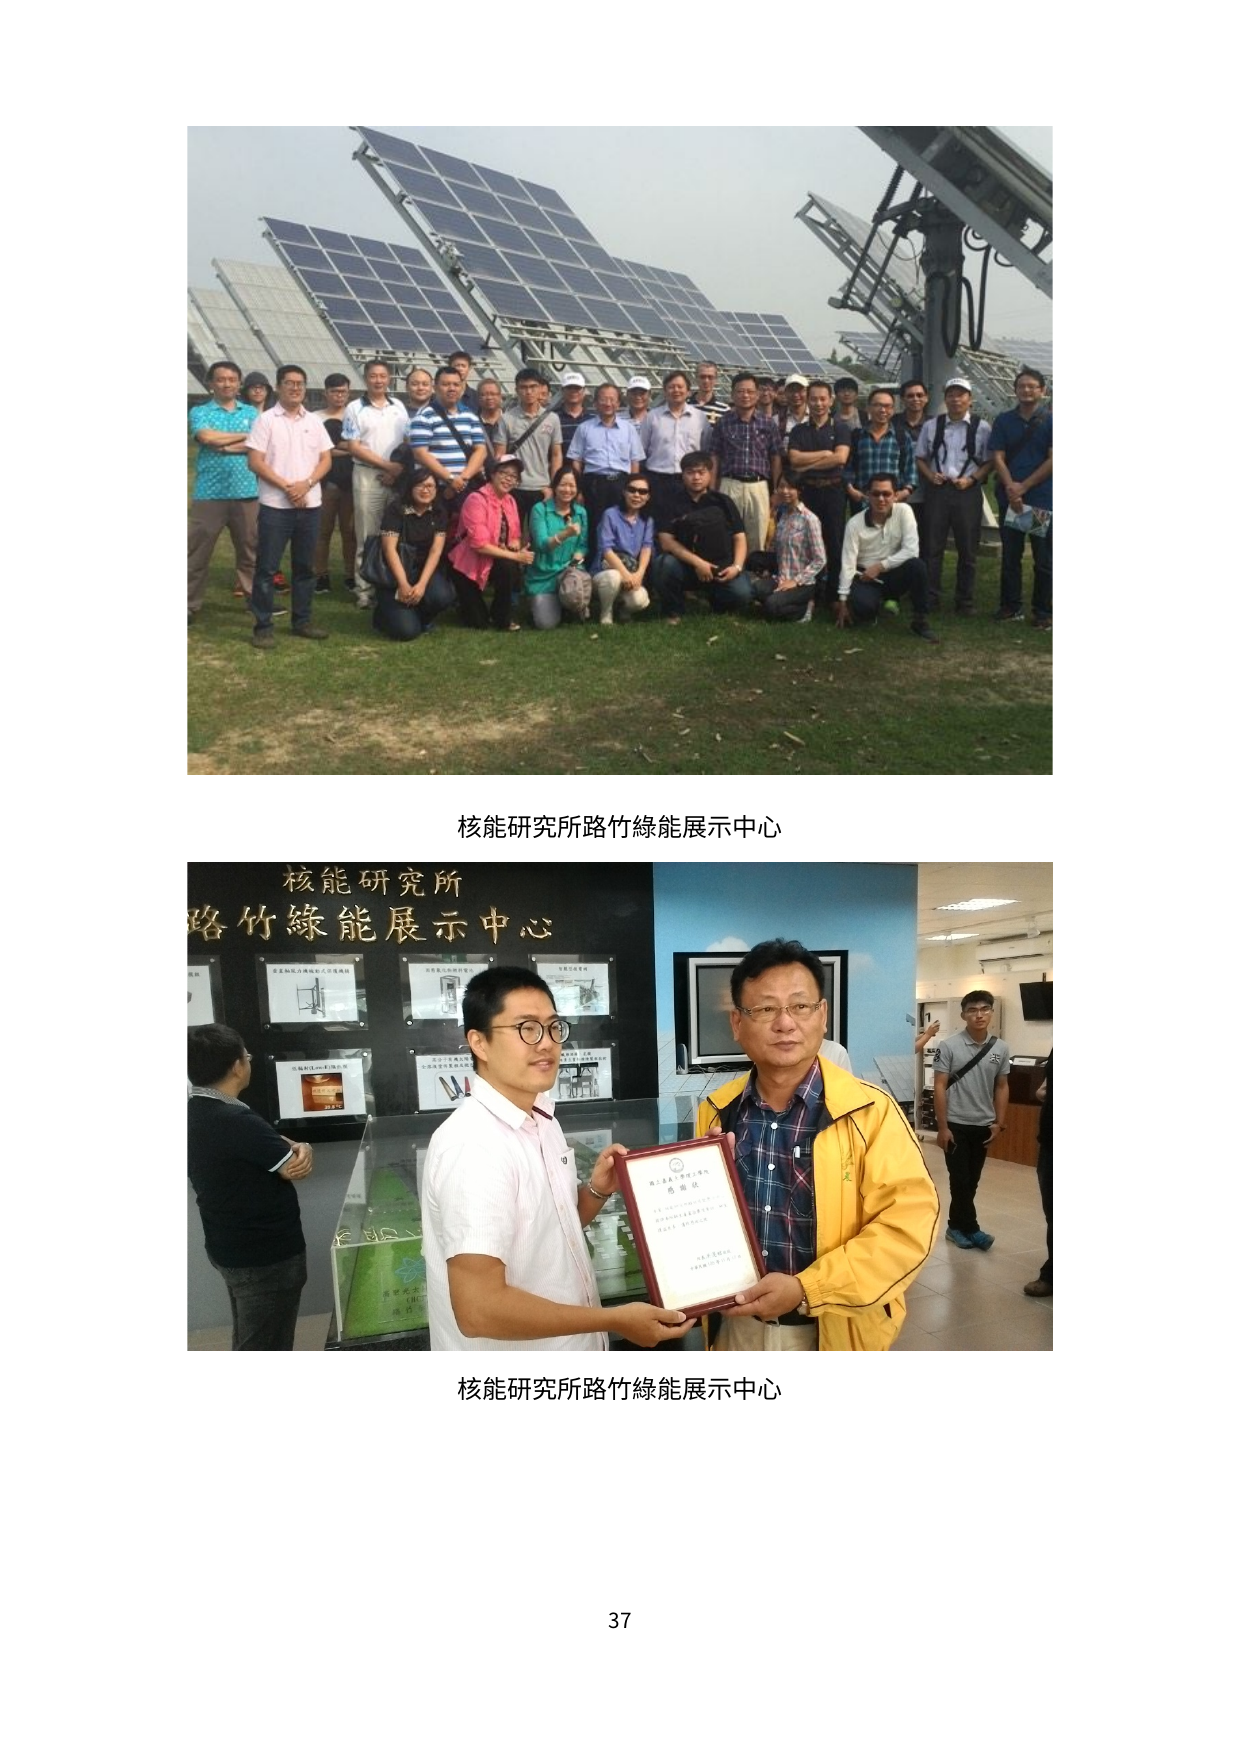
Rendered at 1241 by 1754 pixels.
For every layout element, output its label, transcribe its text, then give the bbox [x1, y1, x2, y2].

text 核能研究所路竹綠能展示中心 [187, 784, 1053, 846]
text 核能研究所路竹綠能展示中心 [187, 1351, 1053, 1409]
